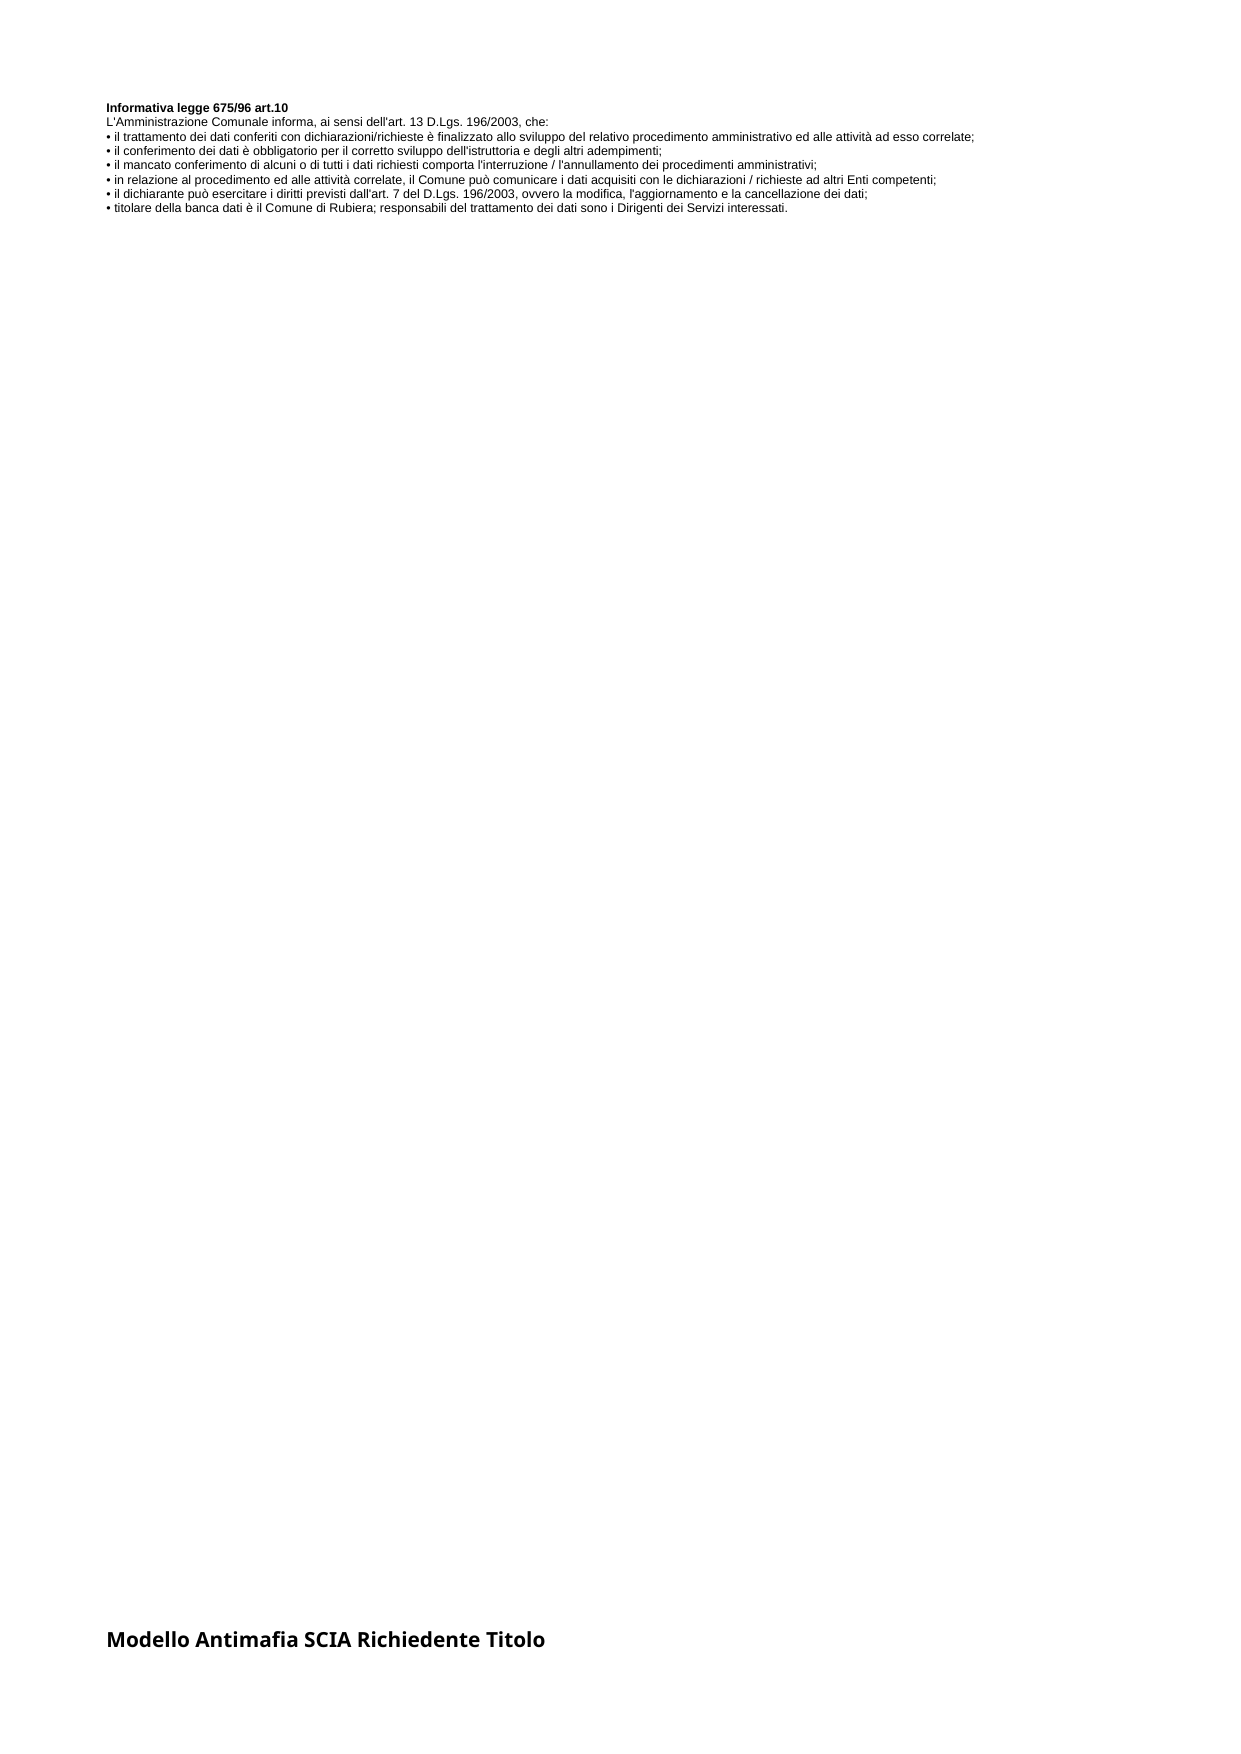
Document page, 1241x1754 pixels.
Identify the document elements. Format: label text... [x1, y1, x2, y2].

text Informativa legge 675/96 art.10 [106, 100, 1134, 115]
text • il dichiarante può esercitare i diritti previsti dall'art. 7 del D.Lgs. 196/2003, ovvero la modifica, l'aggiornamento e la cancellazione dei dati; [106, 187, 1134, 201]
text • il trattamento dei dati conferiti con dichiarazioni/richieste è finalizzato allo sviluppo del relativo procedimento amministrativo ed alle attività ad esso correlate; [106, 129, 1134, 143]
text L'Amministrazione Comunale informa, ai sensi dell'art. 13 D.Lgs. 196/2003, che: [106, 115, 1134, 129]
text • titolare della banca dati è il Comune di Rubiera; responsabili del trattamento dei dati sono i Dirigenti dei Servizi interessati. [106, 201, 1134, 215]
text • in relazione al procedimento ed alle attività correlate, il Comune può comunicare i dati acquisiti con le dichiarazioni / richieste ad altri Enti competenti; [106, 172, 1134, 187]
text • il mancato conferimento di alcuni o di tutti i dati richiesti comporta l'interruzione / l'annullamento dei procedimenti amministrativi; [106, 158, 1134, 172]
text • il conferimento dei dati è obbligatorio per il corretto sviluppo dell'istruttoria e degli altri adempimenti; [106, 143, 1134, 158]
